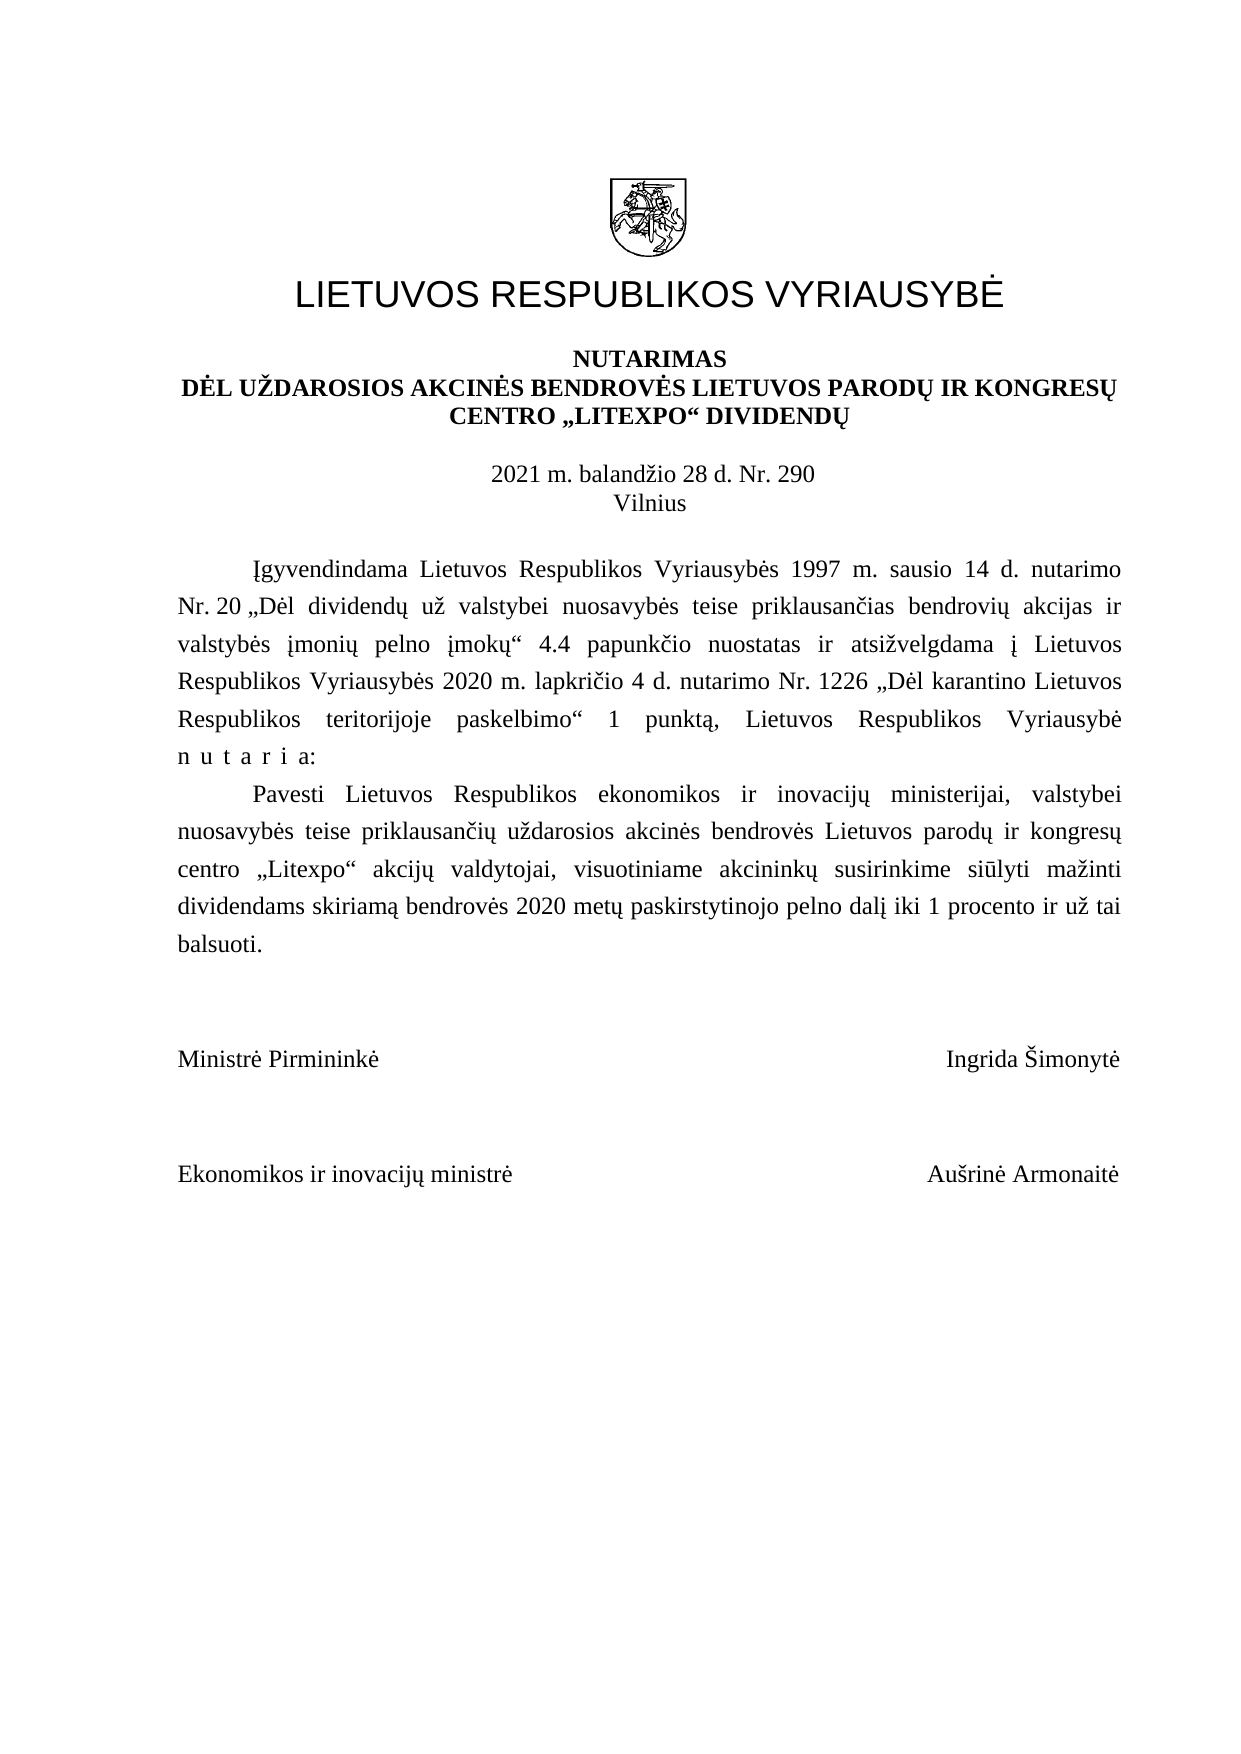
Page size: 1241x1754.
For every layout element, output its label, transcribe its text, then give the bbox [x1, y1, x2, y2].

text nutarimas [177, 344, 1122, 373]
text Ministrė Pirmininkė Ingrida Šimonytė [177, 1044, 1122, 1073]
text Dėl uždarosios AKCINĖS BENDROVĖS lietuvos parodų ir kongresų centro „litexpo“ DIVIDENDŲ [177, 373, 1122, 430]
text Vilnius [177, 488, 1122, 516]
text Lietuvos Respublikos Vyriausybė [177, 272, 1122, 315]
text Ekonomikos ir inovacijų ministrė Aušrinė Armonaitė [177, 1159, 1122, 1188]
text Pavesti Lietuvos Respublikos ekonomikos ir inovacijų ministerijai, valstybei nuosavybės teise priklausančių uždarosios akcinės bendrovės Lietuvos parodų ir kongresų centro „Litexpo“ akcijų valdytojai, visuotiniame akcininkų susirinkime siūlyti mažinti dividendams skiriamą bendrovės 2020 metų paskirstytinojo pelno dalį iki 1 procento ir už tai balsuoti. [177, 770, 1122, 958]
text Įgyvendindama Lietuvos Respublikos Vyriausybės 1997 m. sausio 14 d. nutarimo Nr. 20 „Dėl dividendų už valstybei nuosavybės teise priklausančias bendrovių akcijas ir valstybės įmonių pelno įmokų“ 4.4 papunkčio nuostatas ir atsižvelgdama į Lietuvos Respublikos Vyriausybės 2020 m. lapkričio 4 d. nutarimo Nr. 1226 „Dėl karantino Lietuvos Respublikos teritorijoje paskelbimo“ 1 punktą, Lietuvos Respublikos Vyriausybė nutaria: [177, 545, 1122, 770]
text 2021 m. balandžio 28 d. Nr. 290 [177, 459, 1122, 488]
